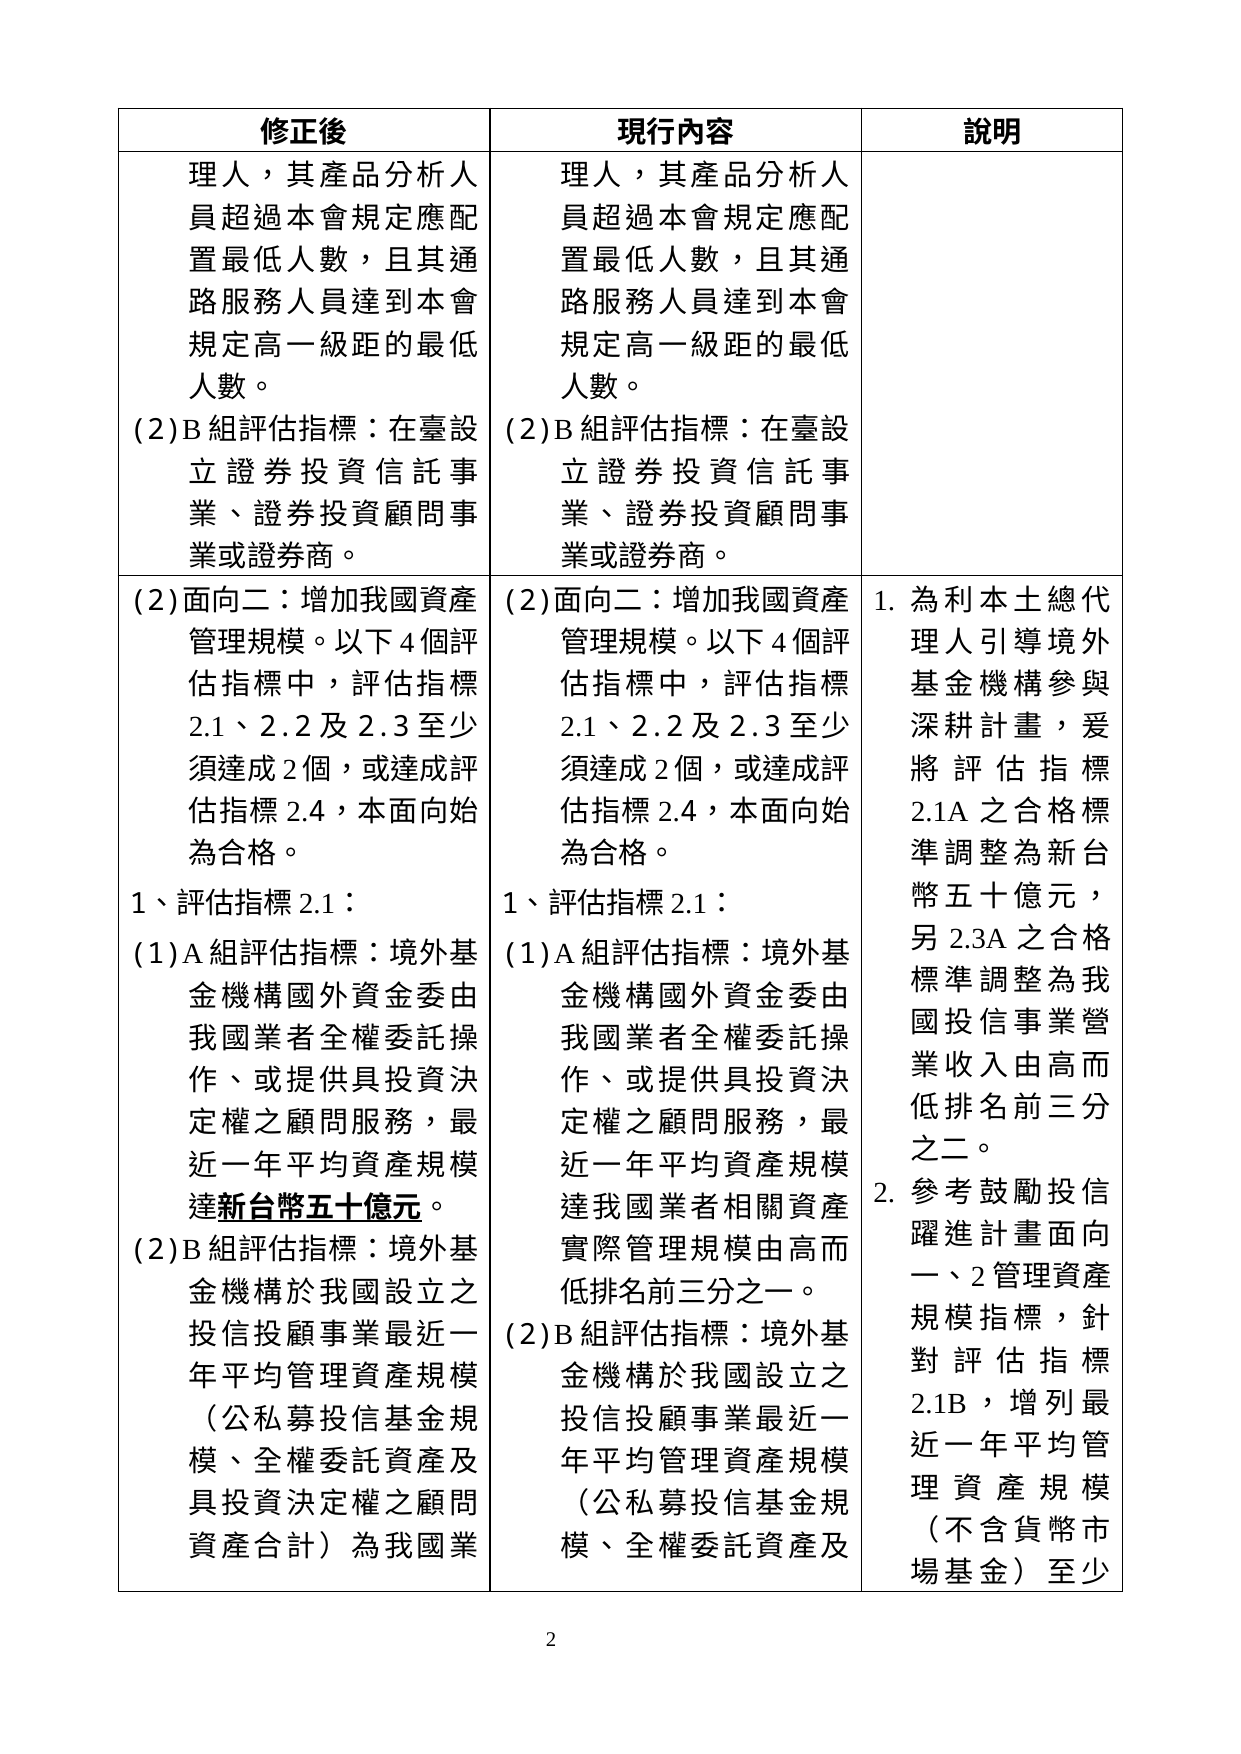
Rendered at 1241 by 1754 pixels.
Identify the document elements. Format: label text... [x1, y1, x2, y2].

table_header 現行內容 [491, 109, 861, 151]
table_cell 面向二：增加我國資產管理規模。以下4個評估指標中，評估指標2.1、2.2及2.3至少須達成2個，或達成評估指標2.4，本面向始為合格。 評估指標2.1： A組評估指標：境外基金機構國外資金委由我國業者全權委託操作、或提供具投資決定權之顧問服務，最近一年平均資產規模達我國業者相關資產實際管理規模由高而低排名前三分之一。 B組評估指標：境外基金機構於我國設立之投信投顧事業最近一年平均管理資產規模（公私募投信基金規模、全權委託資產及具投資決定權之顧問資產合計）為我國業者相關資產實際管理規模由高而低排名前三分之一。 評估指標2.2：境外基金機構國外資金委由我國業者提供投資顧問服務，最近一年平均顧問資產達相當規模。 評估指標2.3： A組評估指標：境外基金機構於我國之總代理人，最近一年源自其總代理業務之營業收入，高於我國投信事業營業收入之中位數。 B組評估指標：境外基金機構於我國設立之據點，最近一年之營業收入，高於我國投信事業營業收入之中位數。 評估指標2.4：境外基金機構國外資金投資我國投信事業所發行基金，最近一年平均投資達新臺幣40億元；首次達成後，未來每年平均投資金額成長率達10%（以原始投資成本計算、不包含標的價格之上漲）。 [491, 576, 861, 1591]
table_cell 理人，其產品分析人員超過本會規定應配置最低人數，且其通路服務人員達到本會規定高一級距的最低人數。 B組評估指標：在臺設立證券投資信託事業、證券投資顧問事業或證券商。 [491, 152, 861, 575]
table_cell [862, 152, 1122, 575]
table_cell 面向二：增加我國資產管理規模。以下4個評估指標中，評估指標2.1、2.2及2.3至少須達成2個，或達成評估指標2.4，本面向始為合格。 評估指標2.1： A組評估指標：境外基金機構國外資金委由我國業者全權委託操作、或提供具投資決定權之顧問服務，最近一年平均資產規模達新台幣五十億元。 B組評估指標：境外基金機構於我國設立之投信投顧事業最近一年平均管理資產規模（公私募投信基金規模、全權委託資產及具投資決定權之顧問資產合計）為我國業者相關資產實際管理規模由高而低排名前三分之一；或最近一年平均管理資產規模（不含貨幣市場基金）至少達新臺幣一百億元，且最近一年資產規模成長率為正，並達市場規模平均成長率加百分之五以上。 評估指標2.2：境外基金機構國外資金委由我國業者提供投資顧問服務，最近一年平均顧問資產達相當規模。 評估指標2.3： A組評估指標：境外基金機構於我國之總代理人，最近一年源自其總代理業務之營業收入不低於我國投信事業營業收入由高而低排名之前三分之二。 B組評估指標：境外基金機構於我國設立之據點，最近一年之營業收入，不低於我國投信事業營業收入之中位數。 評估指標2.4：境外基金機構國外資金投資我國投信事業所發行基金，最近一年平均投資達新臺幣40億元；首次達成後，未來每年平均投資金額成長率達10%（以原始投資成本計算、不包含標的價格之上漲）。 [119, 576, 489, 1591]
table_header 說明 [862, 109, 1122, 151]
table_header 修正後 [119, 109, 489, 151]
table_cell 理人，其產品分析人員超過本會規定應配置最低人數，且其通路服務人員達到本會規定高一級距的最低人數。 B組評估指標：在臺設立證券投資信託事業、證券投資顧問事業或證券商。 [119, 152, 489, 575]
table_cell 為利本土總代理人引導境外基金機構參與深耕計畫，爰將評估指標2.1A之合格標準調整為新台幣五十億元，另2.3A之合格標準調整為我國投信事業營業收入由高而低排名前三分之二。 參考鼓勵投信躍進計畫面向一、2管理資產規模指標，針對評估指標2.1B，增列最近一年平均管理資產規模（不含貨幣市場基金）至少 [862, 576, 1122, 1591]
